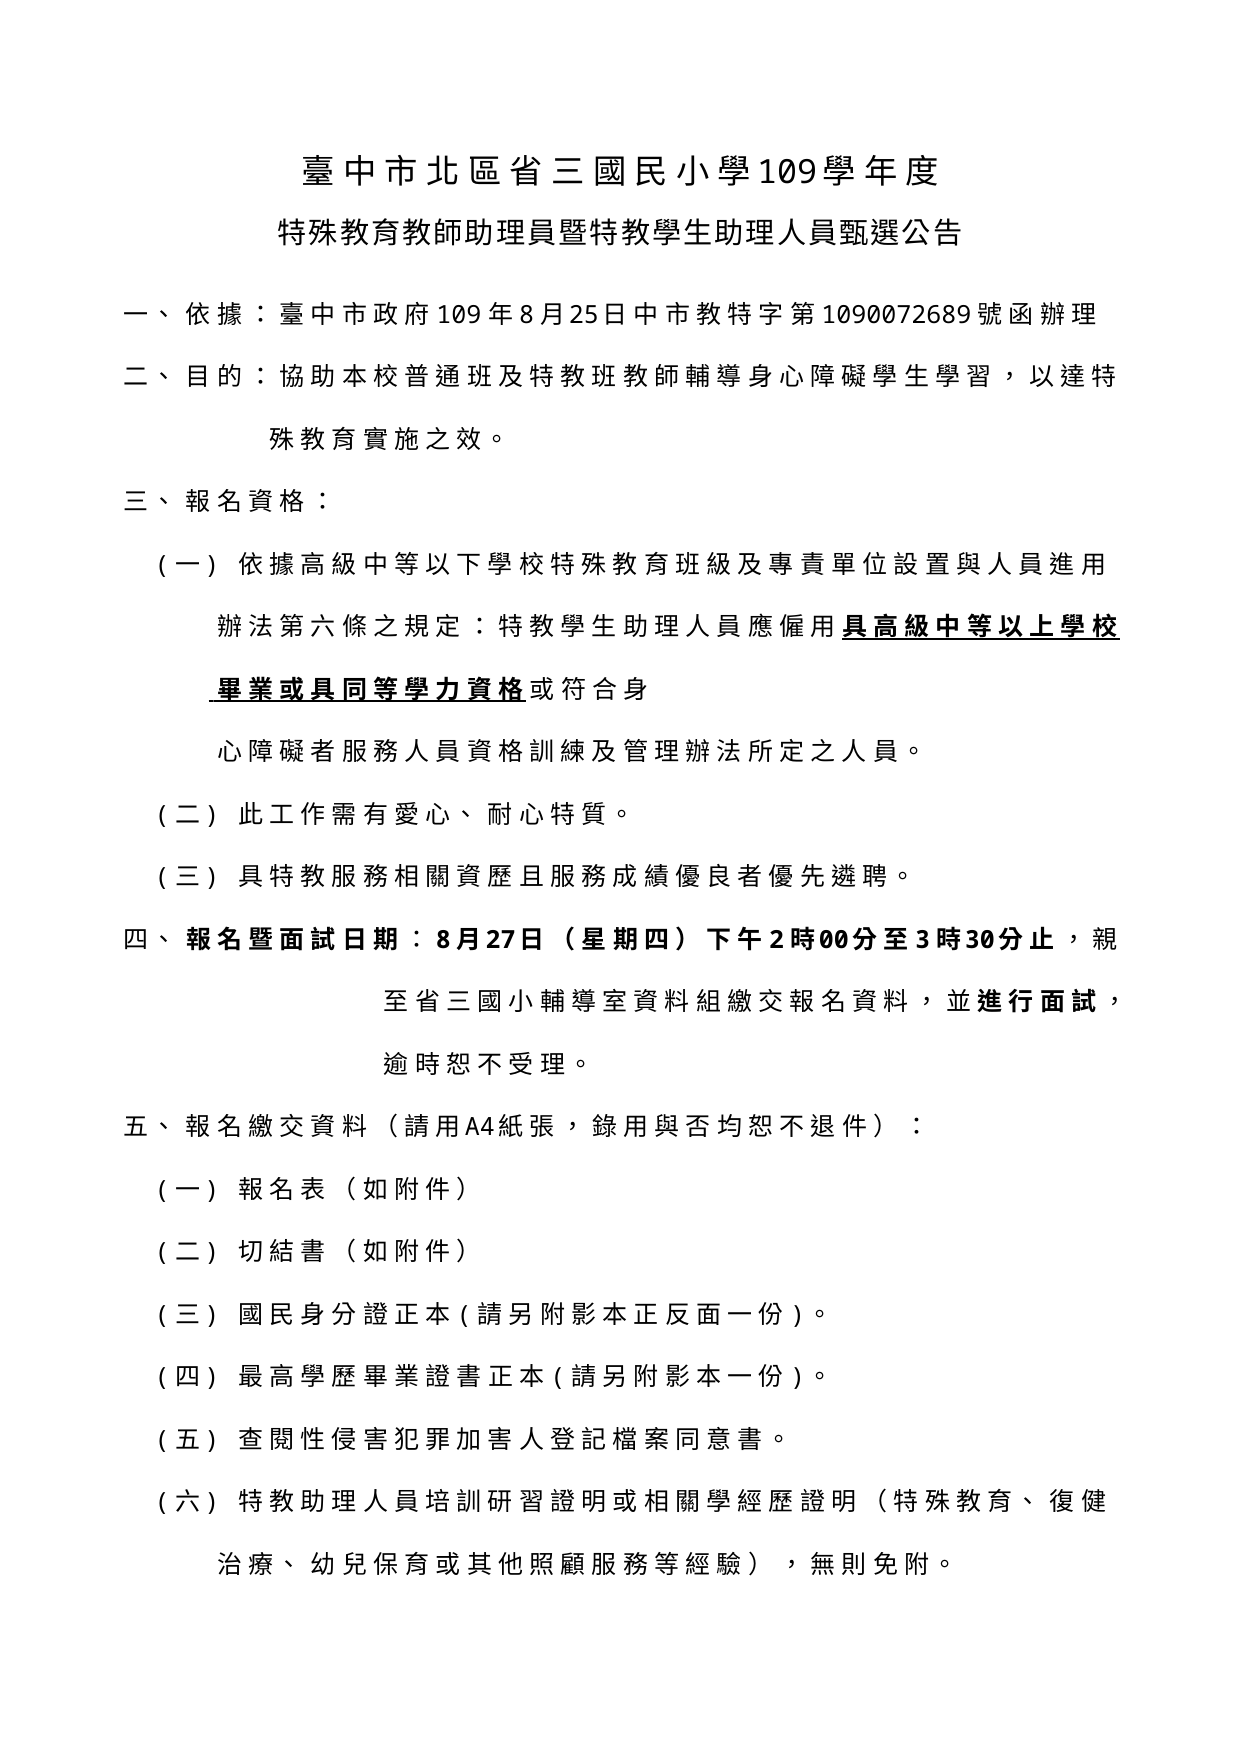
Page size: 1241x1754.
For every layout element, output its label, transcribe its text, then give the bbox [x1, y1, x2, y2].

text (一) 依據高級中等以下學校特殊教育班級及專責單位設置與人員進用辦法第六條之規定：特教學生助理人員應僱用具高級中等以上學校畢業或具同等學力資格或符合身 心障礙者服務人員資格訓練及管理辦法所定之人員。 [149, 521, 1120, 771]
text 特殊教育教師助理員暨特教學生助理人員甄選公告 [120, 189, 1120, 252]
text (一) 報名表（如附件） [120, 1146, 1120, 1208]
text 臺中市北區省三國民小學109學年度 [120, 127, 1120, 189]
text 一、依據：臺中市政府109年8月25日中市教特字第1090072689號函辦理 [120, 271, 1120, 333]
text (二) 此工作需有愛心、耐心特質。 [149, 771, 1120, 833]
text (三) 具特教服務相關資歷且服務成績優良者優先遴聘。 [149, 833, 1120, 896]
text 二、目的：協助本校普通班及特教班教師輔導身心障礙學生學習，以達特殊教育實施之效。 [120, 333, 1120, 458]
text (六) 特教助理人員培訓研習證明或相關學經歷證明（特殊教育、復健治療、幼兒保育或其他照顧服務等經驗），無則免附。 [149, 1458, 1120, 1583]
text (四) 最高學歷畢業證書正本(請另附影本一份)。 [120, 1333, 1120, 1396]
text 三、報名資格： [120, 458, 1120, 521]
text (二) 切結書（如附件） [120, 1208, 1120, 1271]
text 五、報名繳交資料（請用A4紙張，錄用與否均恕不退件）： [120, 1083, 1120, 1146]
text 四、報名暨面試日期：8月27日（星期四）下午2時00分至3時30分止，親至省三國小輔導室資料組繳交報名資料，並進行面試，逾時恕不受理。 [120, 896, 1120, 1083]
text (五) 查閱性侵害犯罪加害人登記檔案同意書。 [149, 1396, 1120, 1458]
text (三) 國民身分證正本(請另附影本正反面一份)。 [120, 1271, 1120, 1333]
